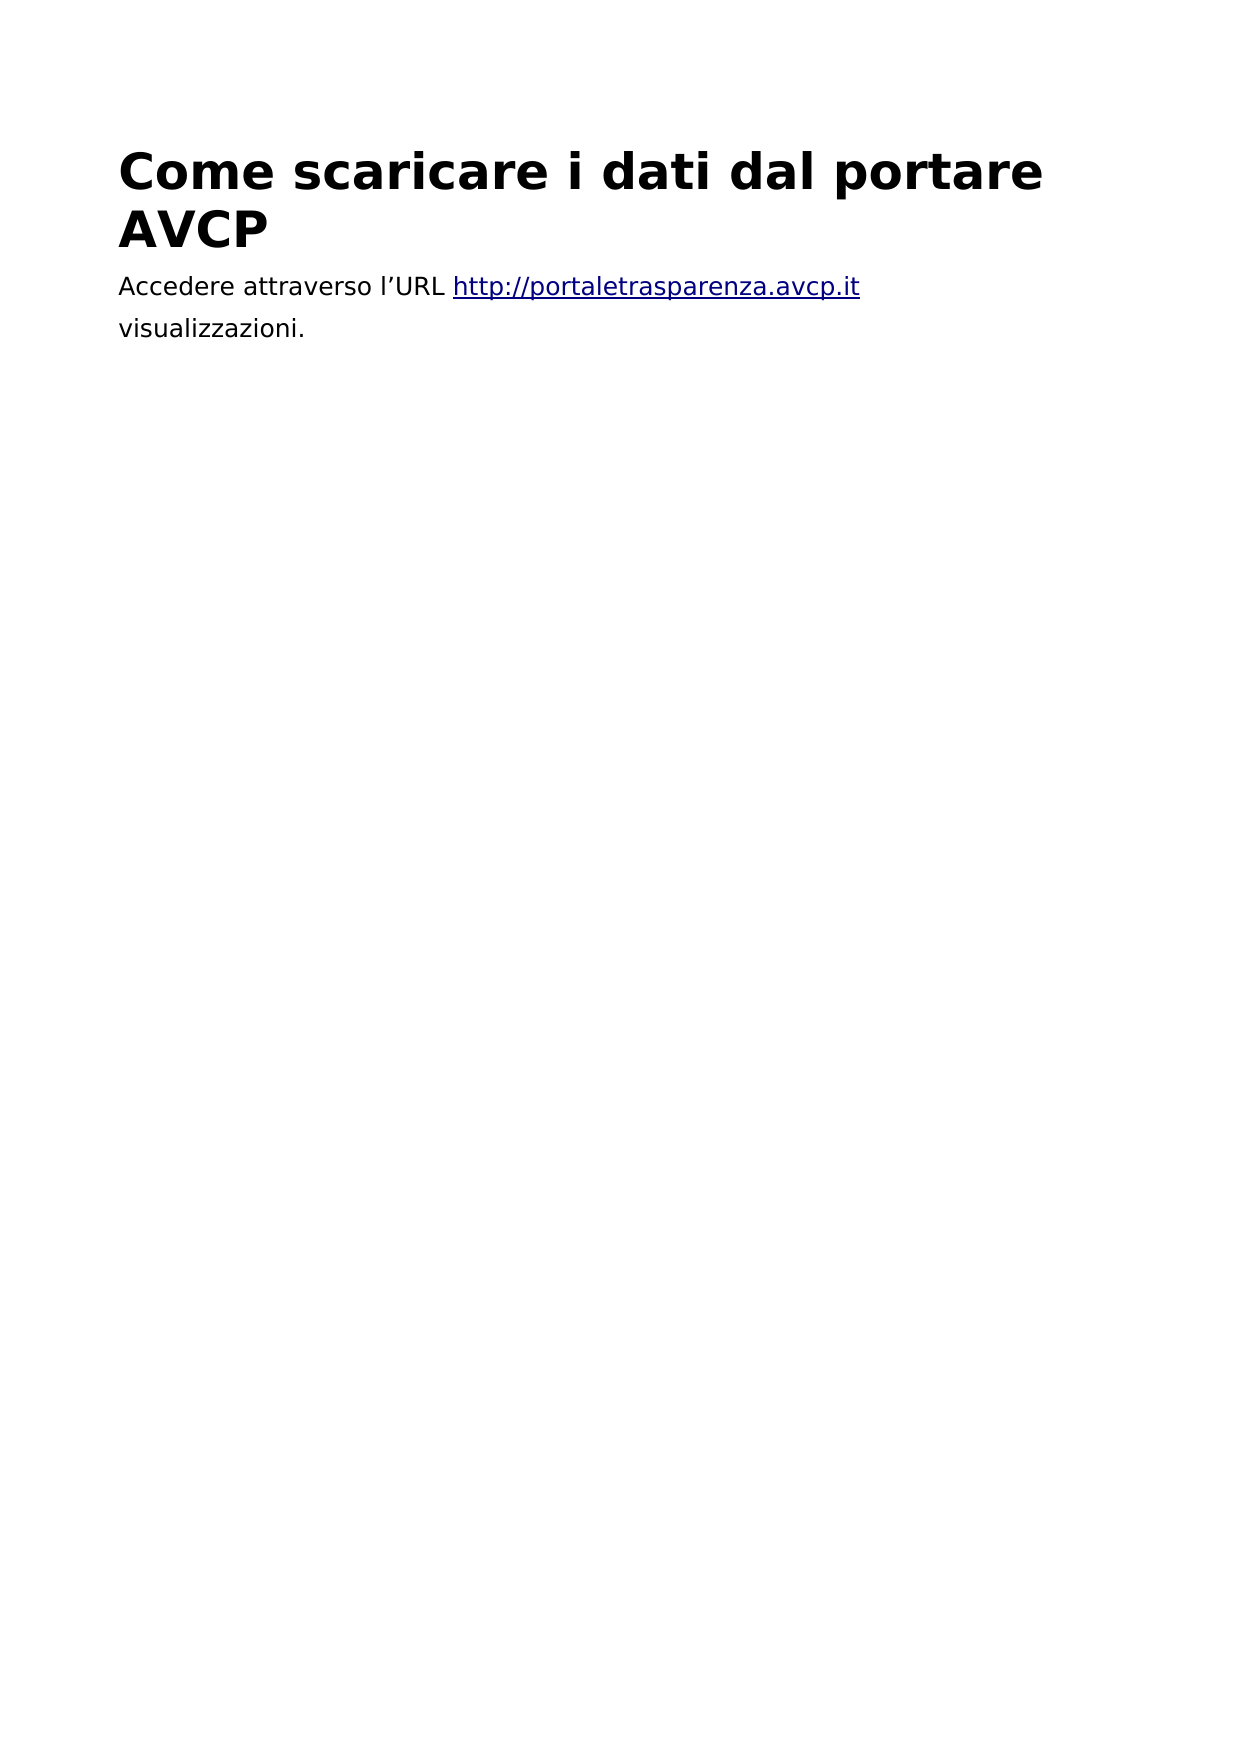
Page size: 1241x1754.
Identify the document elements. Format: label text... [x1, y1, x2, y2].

subtitle Come scaricare i dati dal portare AVCP [118, 143, 1122, 259]
text visualizzazioni. [118, 314, 1122, 343]
text Accedere attraverso l’URL http://portaletrasparenza.avcp.it [118, 272, 1122, 301]
